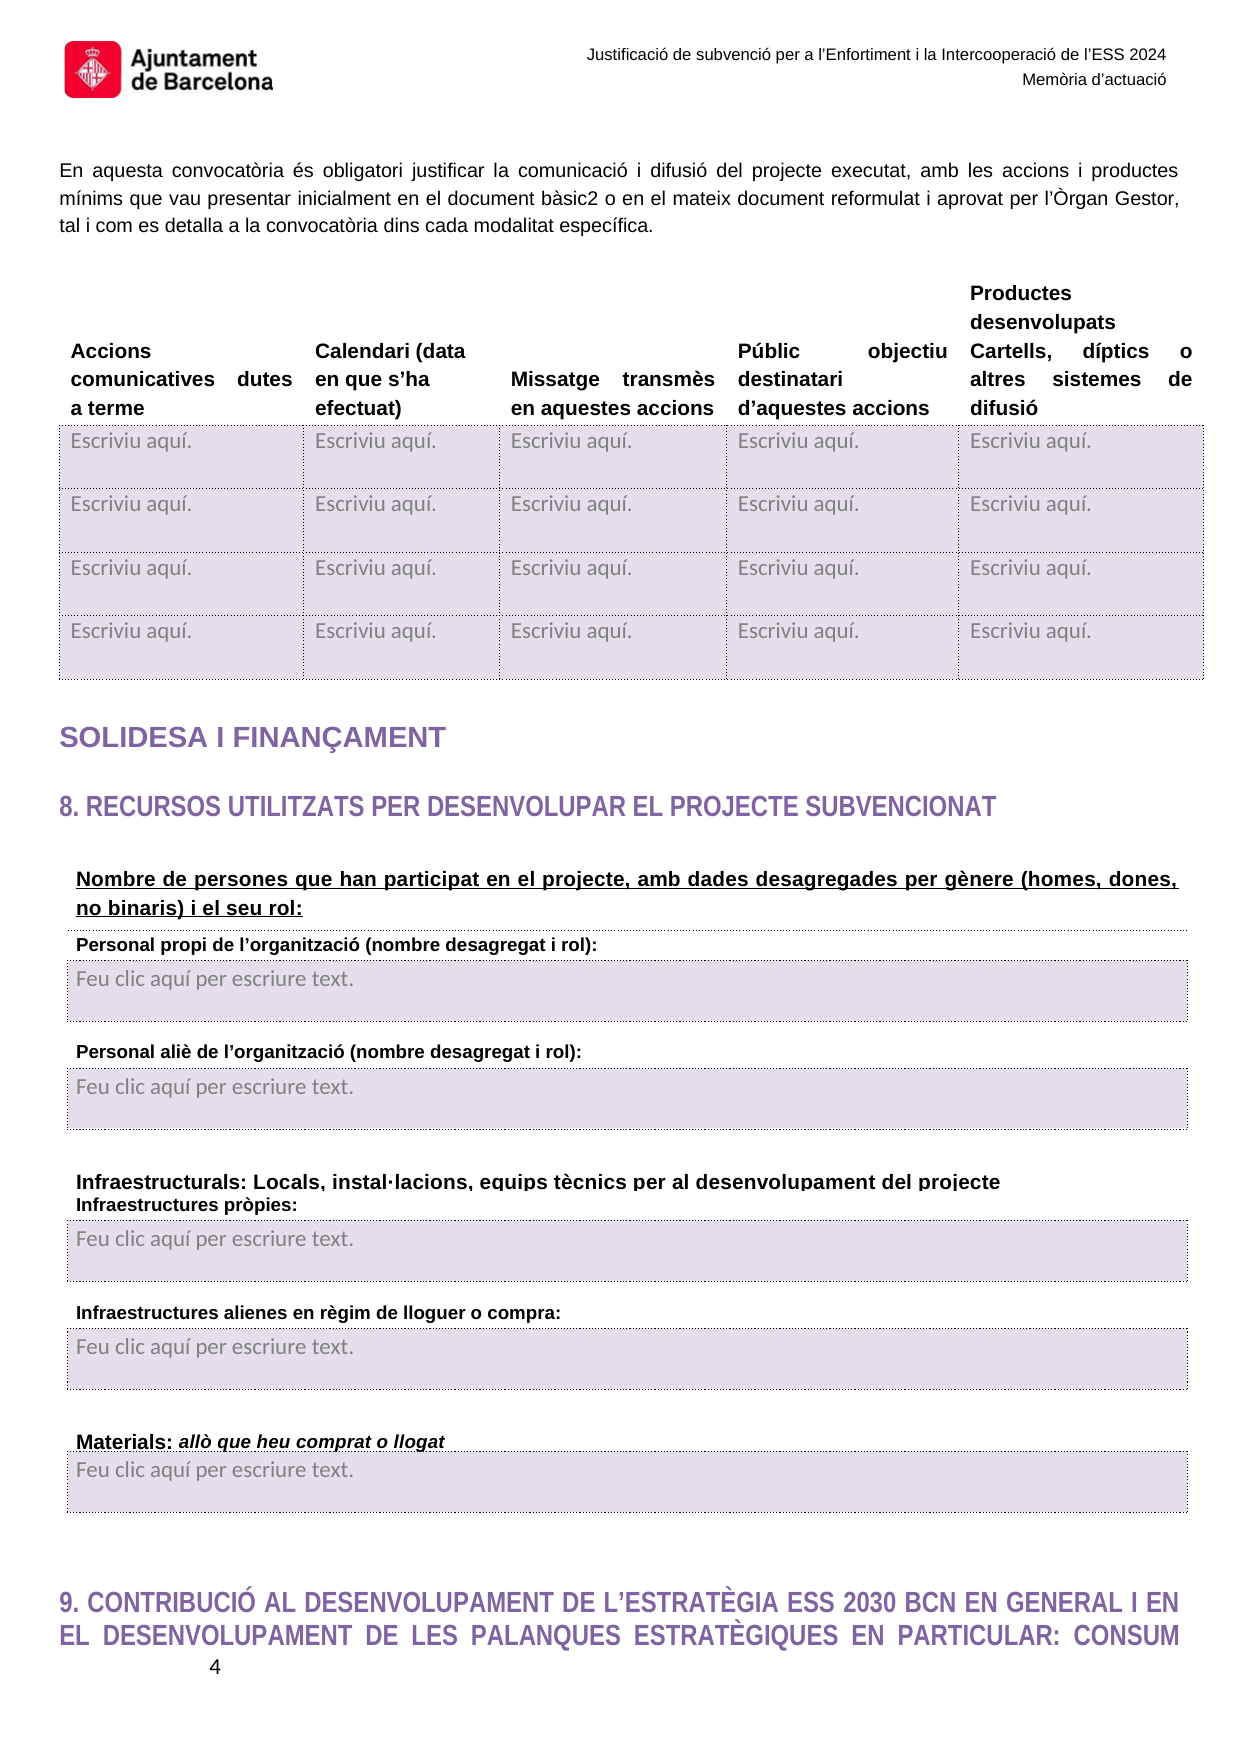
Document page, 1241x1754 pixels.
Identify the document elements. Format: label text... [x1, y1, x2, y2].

table_cell [68, 1512, 1187, 1518]
table_header Missatge transmès en aquestes accions [499, 281, 726, 425]
table_cell Escriviu aquí. [499, 552, 726, 615]
table_cell Escriviu aquí. [959, 488, 1204, 552]
table_cell Personal aliè de l’organització (nombre desagregat i rol): [68, 1021, 1187, 1068]
text SOLIDESA I FINANÇAMENT [59, 720, 1181, 754]
table_cell Escriviu aquí. [59, 552, 304, 615]
table_cell Escriviu aquí. [726, 615, 959, 679]
table_cell Feu clic aquí per escriure text. [68, 960, 1187, 1021]
table_header Accions comunicatives dutes a terme [59, 281, 304, 425]
table_header Productes desenvolupats Cartells, díptics o altres sistemes de difusió [959, 281, 1204, 425]
table_header Infraestructurals: Locals, instal·lacions, equips tècnics per al desenvolupament del projecte [68, 1161, 1187, 1191]
table_cell Infraestructures alienes en règim de lloguer o compra: [68, 1281, 1187, 1328]
table_cell Escriviu aquí. [59, 615, 304, 679]
table_cell Escriviu aquí. [304, 488, 499, 552]
table_cell [68, 1129, 1187, 1135]
table_cell Escriviu aquí. [726, 425, 959, 488]
text 9. CONTRIBUCIÓ AL DESENVOLUPAMENT DE L’ESTRATÈGIA ESS 2030 BCN EN GENERAL I EN EL DESENVOLUPAMENT DE LES PALANQUES ESTRATÈGIQUES EN PARTICULAR: CONSUM [59, 1585, 1181, 1652]
table_cell Escriviu aquí. [59, 488, 304, 552]
table_cell Feu clic aquí per escriure text. [68, 1068, 1187, 1128]
table_header Nombre de persones que han participat en el projecte, amb dades desagregades per gènere (homes, dones, no binaris) i el seu rol: [68, 858, 1187, 930]
table_cell Escriviu aquí. [304, 425, 499, 488]
table_header Materials: allò que heu comprat o llogat [68, 1422, 1187, 1451]
table_cell [68, 1389, 1187, 1395]
table_header Calendari (data en que s’ha efectuat) [304, 281, 499, 425]
table_cell Escriviu aquí. [304, 552, 499, 615]
table_cell Escriviu aquí. [726, 488, 959, 552]
table_cell Personal propi de l’organització (nombre desagregat i rol): [68, 930, 1187, 960]
table_cell Feu clic aquí per escriure text. [68, 1451, 1187, 1512]
text 8. RECURSOS UTILITZATS PER DESENVOLUPAR EL PROJECTE SUBVENCIONAT [59, 789, 1181, 823]
table_cell Escriviu aquí. [959, 425, 1204, 488]
table_cell Infraestructures pròpies: [68, 1191, 1187, 1220]
text En aquesta convocatòria és obligatori justificar la comunicació i difusió del projecte executat, amb les accions i productes mínims que vau presentar inicialment en el document bàsic2 o en el mateix document reformulat i aprovat per l’Òrgan Gestor, tal i com es detalla a la convocatòria dins cada modalitat específica. [59, 159, 1181, 236]
table_cell Escriviu aquí. [959, 552, 1204, 615]
table_cell Escriviu aquí. [499, 425, 726, 488]
table_cell Escriviu aquí. [304, 615, 499, 679]
table_cell Escriviu aquí. [726, 552, 959, 615]
table_header Públic objectiu destinatari d’aquestes accions [726, 281, 959, 425]
table_cell Escriviu aquí. [499, 615, 726, 679]
table_cell Escriviu aquí. [499, 488, 726, 552]
table_cell Feu clic aquí per escriure text. [68, 1328, 1187, 1389]
table_cell Escriviu aquí. [59, 425, 304, 488]
table_cell Escriviu aquí. [959, 615, 1204, 679]
table_cell Feu clic aquí per escriure text. [68, 1220, 1187, 1281]
